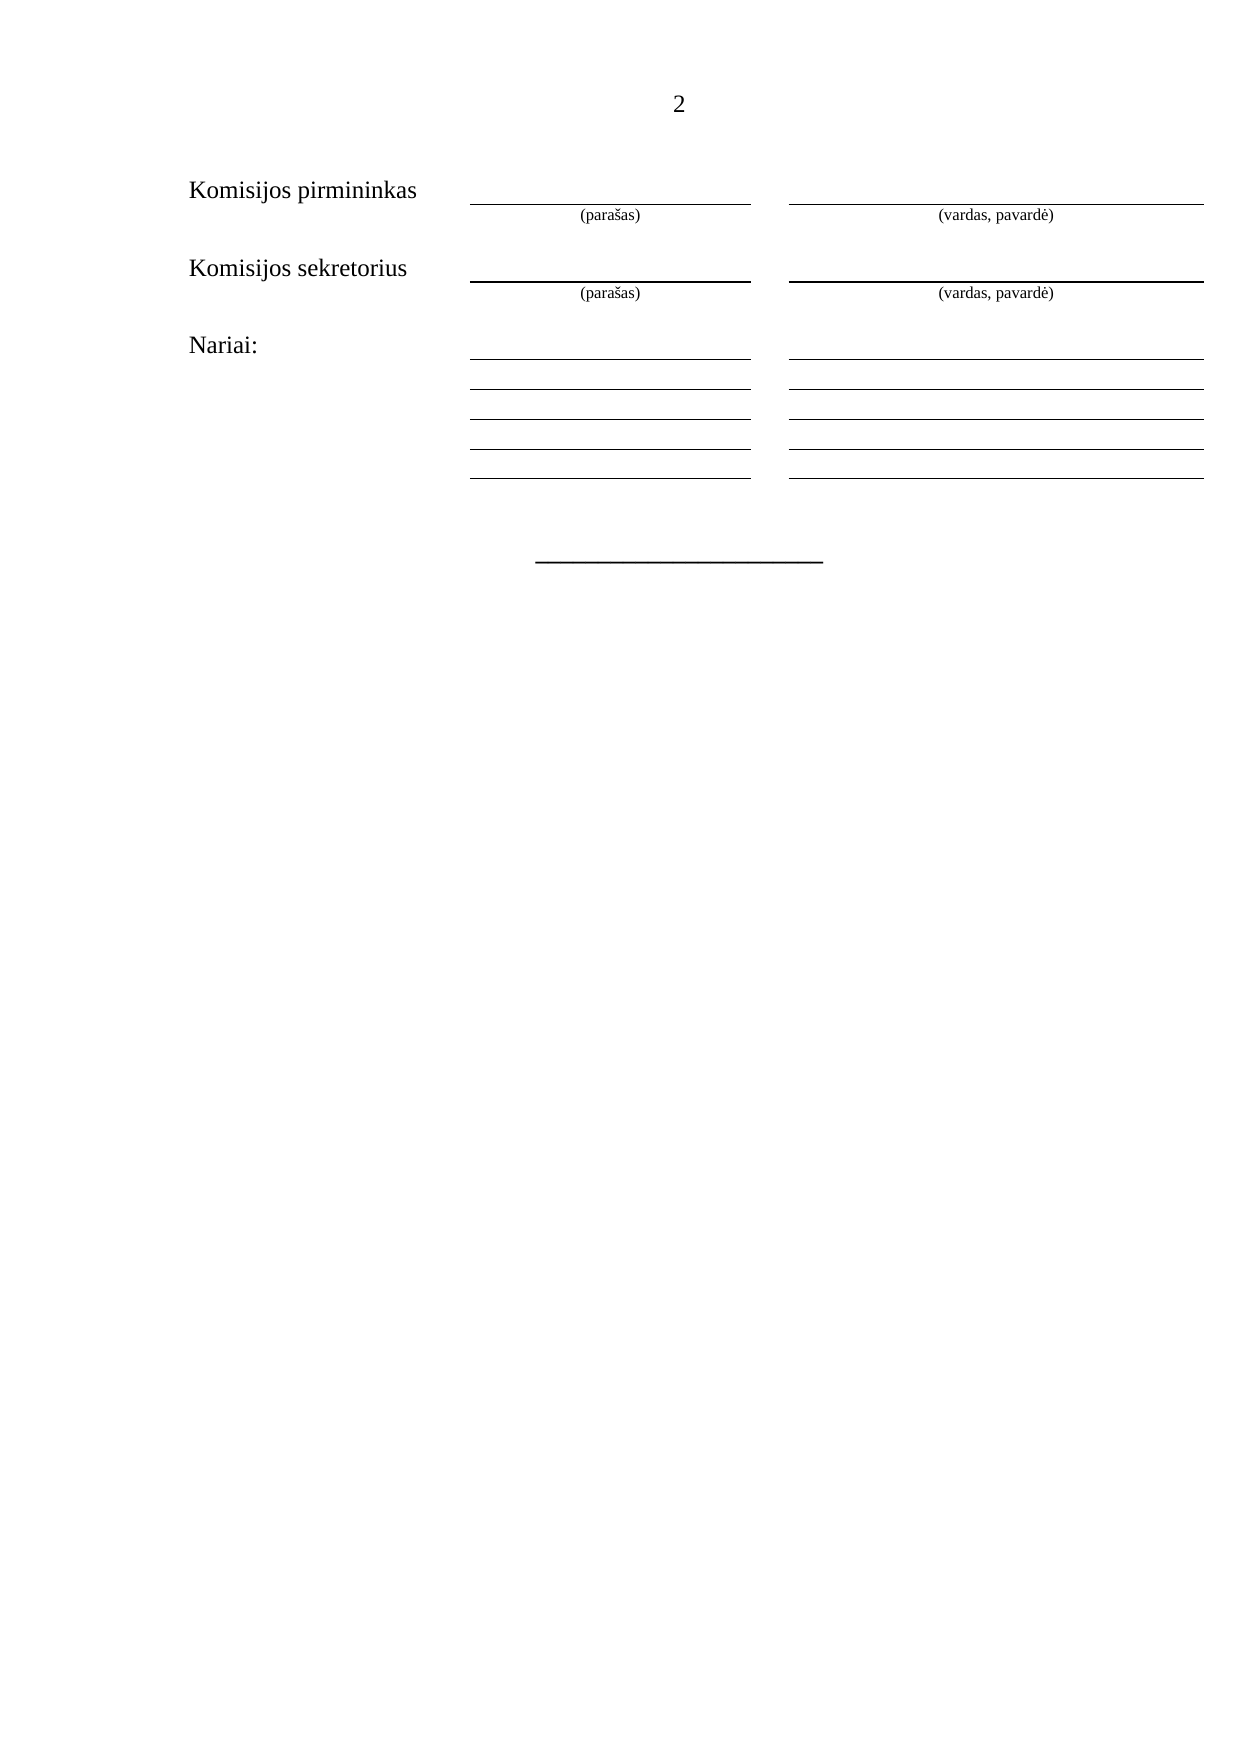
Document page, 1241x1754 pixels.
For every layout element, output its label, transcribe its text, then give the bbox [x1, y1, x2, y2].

table_cell [432, 359, 470, 389]
table_cell [789, 450, 1204, 478]
table_cell [177, 449, 432, 478]
table_cell [789, 360, 1204, 389]
table_cell [751, 389, 788, 419]
table_cell [432, 330, 470, 359]
table_cell [470, 330, 751, 359]
table_cell [470, 420, 751, 448]
table_cell [751, 281, 788, 302]
table_cell [470, 450, 751, 478]
table_cell [432, 449, 470, 478]
table_cell [789, 302, 1204, 330]
table_cell [470, 302, 751, 330]
text _______________________ [177, 537, 1181, 566]
table_cell [751, 449, 788, 478]
table_cell (vardas, pavardė) [789, 283, 1204, 302]
table_cell [751, 359, 788, 389]
table_cell [470, 390, 751, 419]
table_cell [432, 204, 470, 224]
table_cell [470, 224, 751, 281]
table_cell [432, 224, 470, 281]
table_cell [751, 419, 788, 448]
table_cell (vardas, pavardė) [789, 205, 1204, 224]
table_cell [432, 389, 470, 419]
table_cell [177, 302, 432, 330]
table_cell [470, 360, 751, 389]
table_cell [432, 281, 470, 302]
table_cell (parašas) [470, 283, 751, 302]
table_header [470, 175, 751, 204]
table_cell [751, 204, 788, 224]
table_cell [789, 420, 1204, 448]
table_cell [751, 224, 788, 281]
table_cell [789, 224, 1204, 281]
table_cell [177, 419, 432, 448]
table_header [432, 175, 470, 204]
table_cell [177, 359, 432, 389]
table_cell [789, 390, 1204, 419]
table_header [789, 175, 1204, 204]
table_cell [751, 302, 788, 330]
table_cell [789, 330, 1204, 359]
table_cell Nariai: [177, 330, 432, 359]
table_header [751, 175, 788, 204]
table_header Komisijos pirmininkas [177, 175, 432, 204]
table_cell (parašas) [470, 205, 751, 224]
table_cell [177, 204, 432, 224]
table_cell [432, 419, 470, 448]
table_cell [177, 281, 432, 302]
table_cell [432, 302, 470, 330]
table_cell [177, 389, 432, 419]
table_cell [751, 330, 788, 359]
table_cell Komisijos sekretorius [177, 224, 432, 281]
